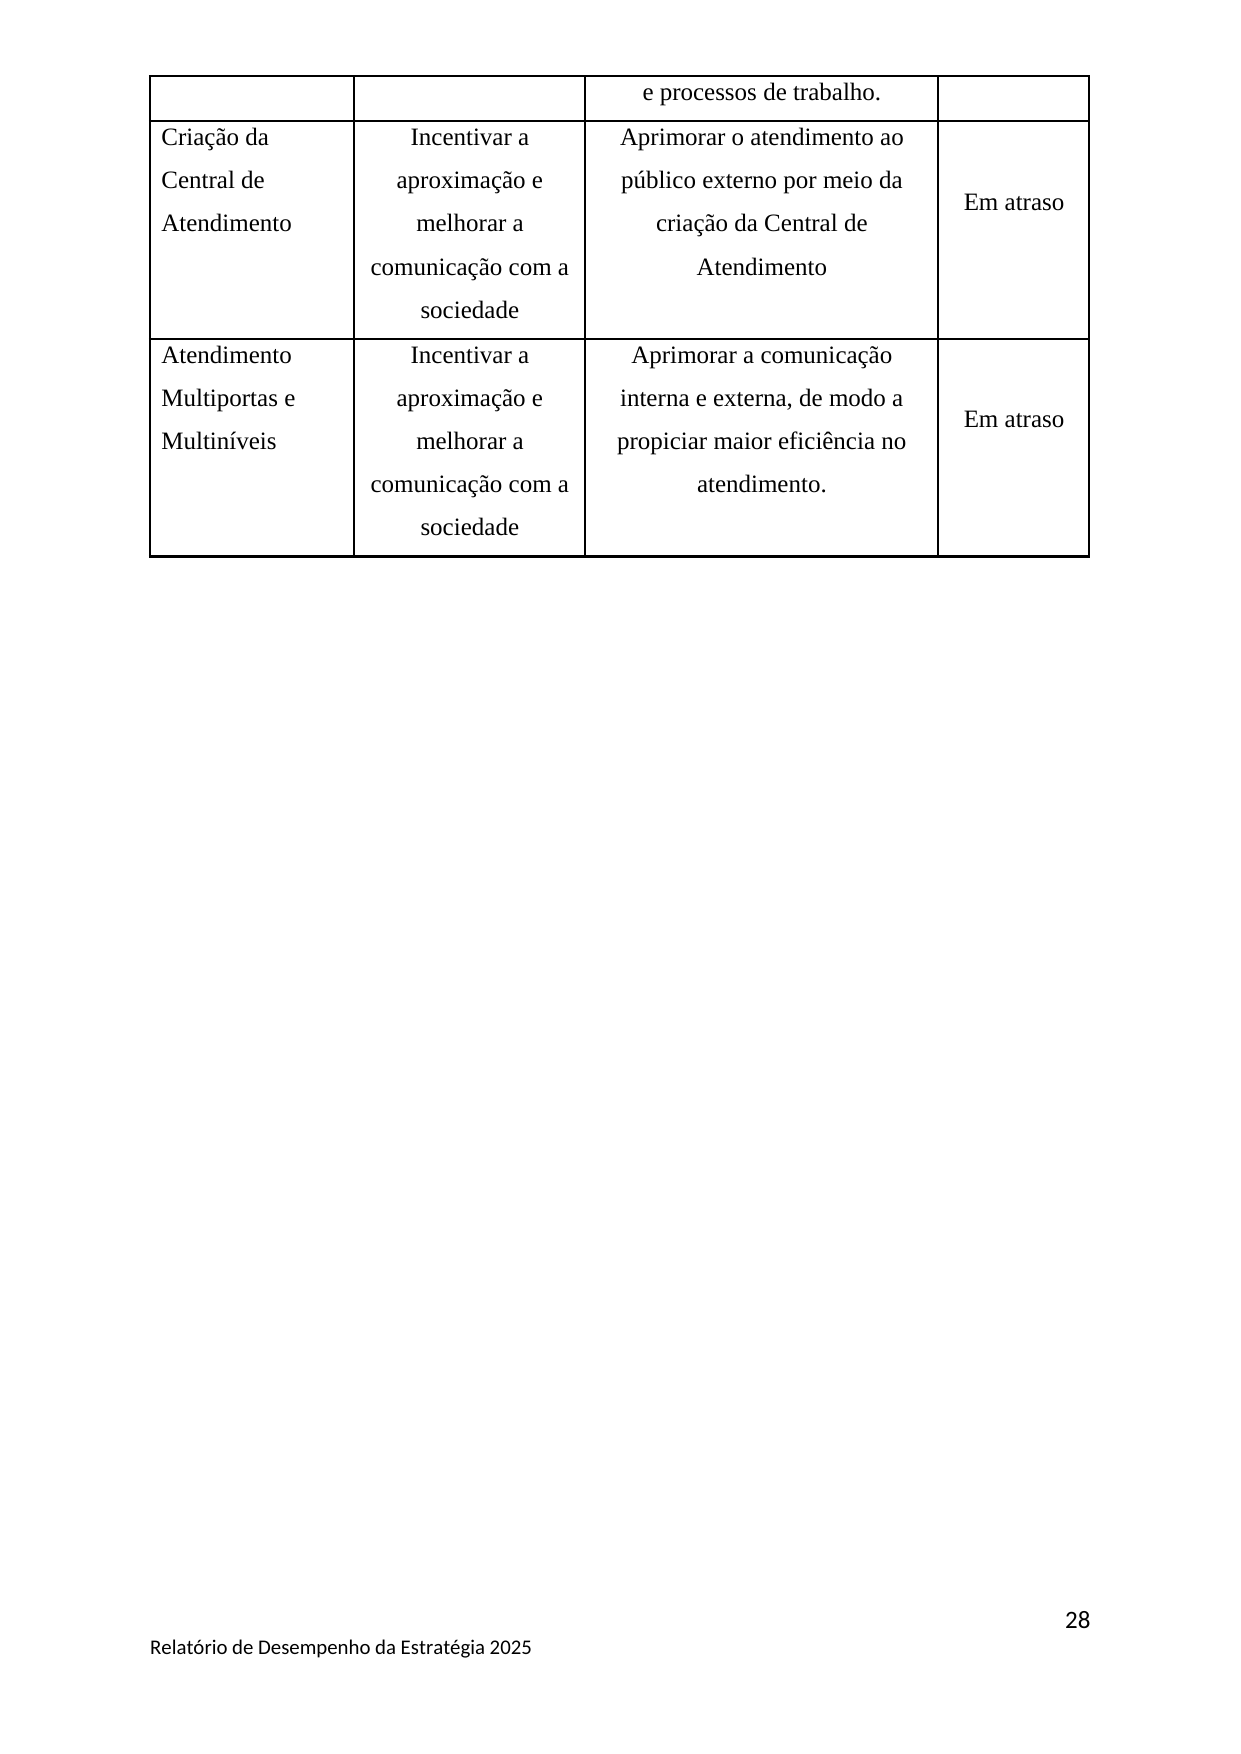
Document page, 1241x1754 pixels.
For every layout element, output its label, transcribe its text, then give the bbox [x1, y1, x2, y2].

table_cell Aprimorar o atendimento ao público externo por meio da criação da Central de Atendimento [586, 122, 937, 338]
table_cell Incentivar a aproximação e melhorar a comunicação com a sociedade [355, 122, 584, 338]
table_cell [151, 77, 353, 120]
table_cell [939, 77, 1088, 120]
table_cell Incentivar a aproximação e melhorar a comunicação com a sociedade [355, 340, 584, 555]
table_cell Em atraso [939, 340, 1088, 555]
table_cell Em atraso [939, 122, 1088, 338]
table_cell Criação da Central de Atendimento [151, 122, 353, 338]
table_cell [355, 77, 584, 120]
table_cell e processos de trabalho. [586, 77, 937, 120]
table_cell Atendimento Multiportas e Multiníveis [151, 340, 353, 555]
table_cell Aprimorar a comunicação interna e externa, de modo a propiciar maior eficiência no atendimento. [586, 340, 937, 555]
